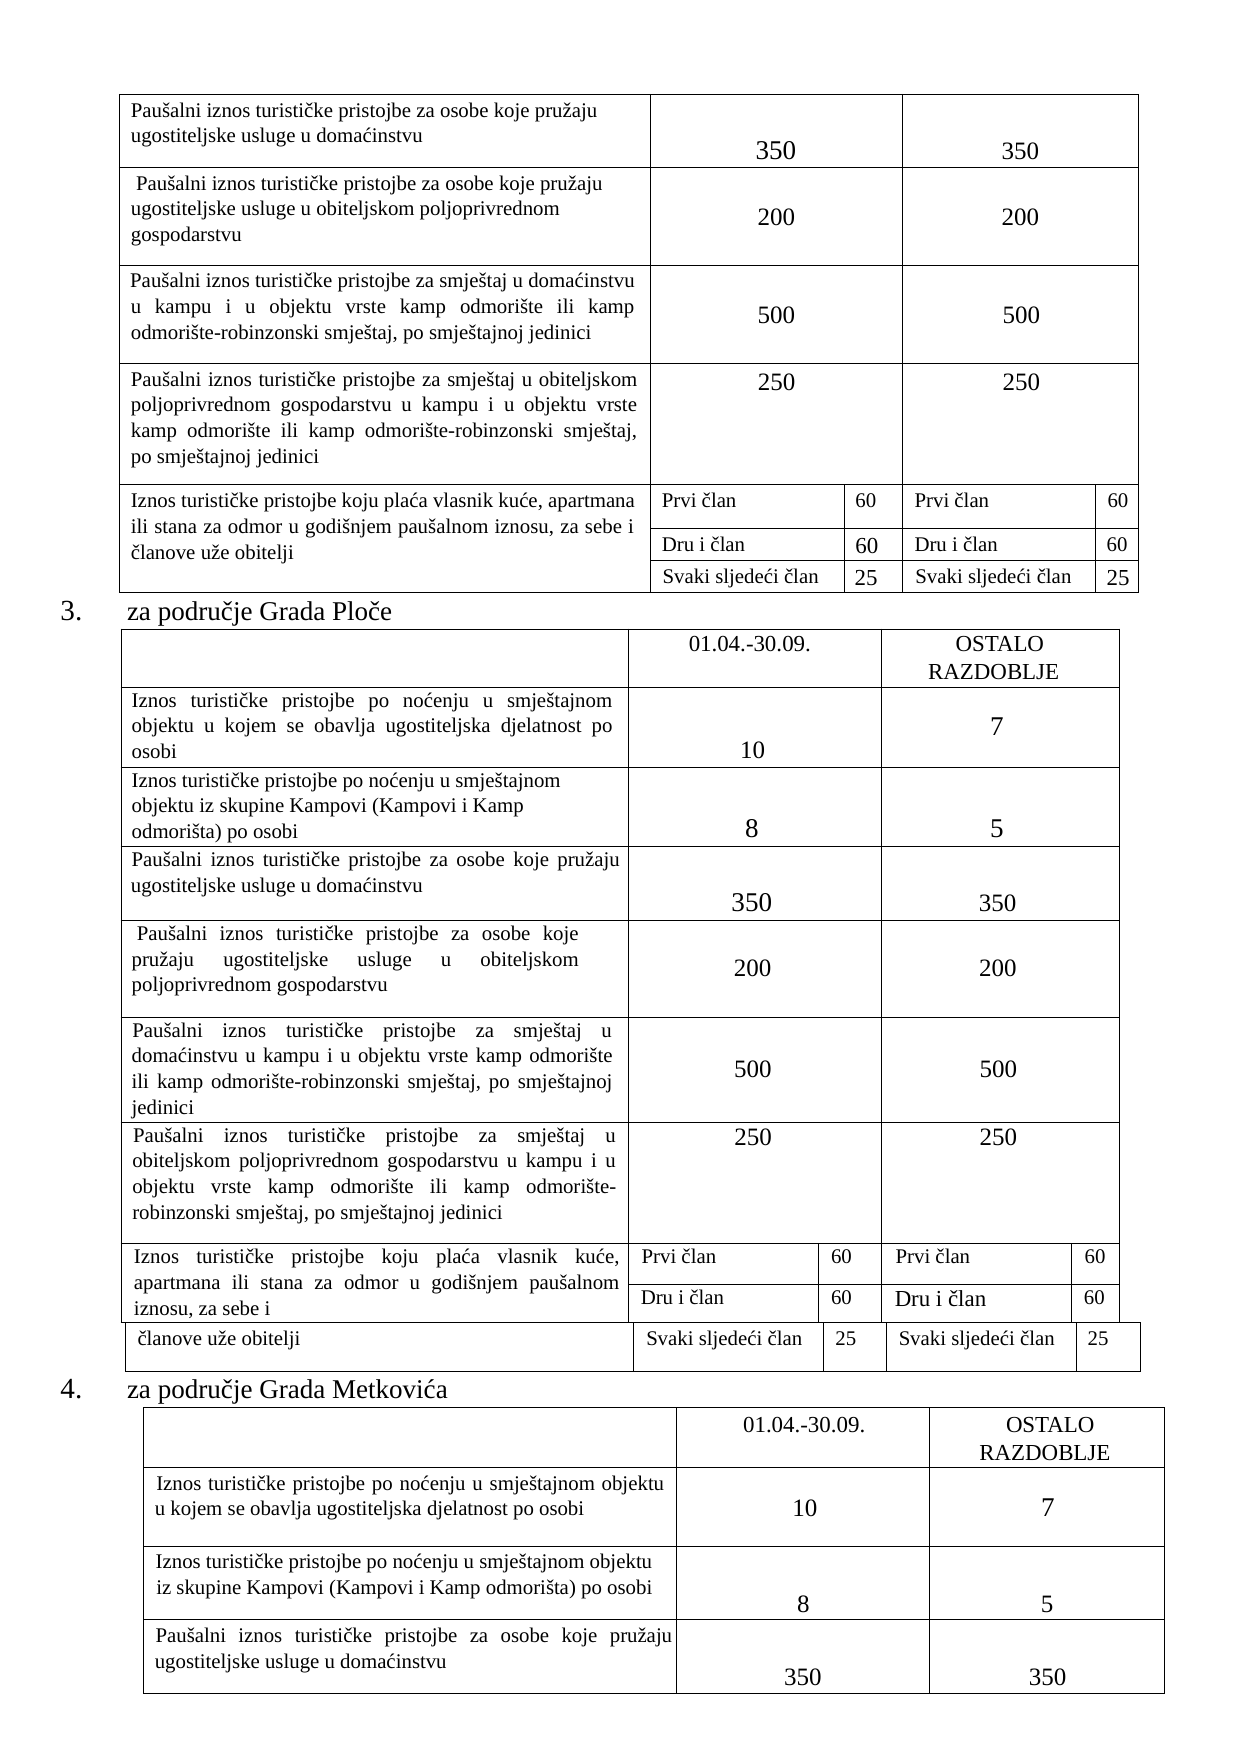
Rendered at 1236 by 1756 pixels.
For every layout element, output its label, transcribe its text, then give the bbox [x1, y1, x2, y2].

table_cell 350 [629, 847, 819, 920]
list za područje Grada Ploče [60, 593, 1150, 626]
table_cell Paušalni iznos turističke pristojbe za smještaj u obiteljskom poljoprivrednom gospodarstvu u kampu i u objektu vrste kamp odmorište ili kamp odmorište-robinzonski smještaj, po smještajnoj jedinici [122, 1123, 628, 1243]
table_cell [1120, 920, 1140, 1016]
table_cell 8 [629, 768, 819, 846]
table_cell [1120, 767, 1140, 846]
table_header 01.04.-30.09. [677, 1408, 869, 1467]
table_header [1072, 630, 1119, 687]
table_cell [1072, 921, 1119, 1016]
table_cell 60 [1072, 1285, 1119, 1322]
table_cell [819, 688, 881, 767]
table_cell 200 [629, 921, 819, 1016]
table_cell 25 [845, 561, 902, 592]
table_cell [1120, 846, 1140, 920]
table_cell Paušalni iznos turističke pristojbe za osobe koje pružaju ugostiteljske usluge u obiteljskom poljoprivrednom gospodarstvu [122, 921, 628, 1016]
table_cell 350 [903, 95, 1095, 167]
table_cell Dru i član [651, 529, 844, 560]
table_cell [819, 847, 881, 920]
table_cell 8 [677, 1547, 869, 1619]
table_cell 250 [629, 1123, 819, 1243]
table_cell Svaki sljedeći član [903, 561, 1095, 592]
table_cell 25 [1077, 1323, 1140, 1371]
table_cell 200 [651, 168, 844, 265]
table_cell [1095, 364, 1138, 484]
table_header [122, 630, 628, 687]
table_cell [121, 1323, 125, 1371]
table_cell članove uže obitelji [126, 1323, 633, 1371]
table_header [1120, 629, 1140, 687]
table_cell [1095, 266, 1138, 363]
table_cell [1120, 1620, 1164, 1693]
table_cell [819, 1018, 881, 1121]
table_cell 350 [882, 847, 1072, 920]
table_cell Paušalni iznos turističke pristojbe za osobe koje pružaju ugostiteljske usluge u domaćinstvu [120, 95, 650, 167]
table_cell Paušalni iznos turističke pristojbe za osobe koje pružaju ugostiteljske usluge u domaćinstvu [144, 1620, 676, 1693]
table_cell [1120, 1016, 1140, 1121]
table_cell [869, 1620, 929, 1693]
table_cell [1072, 847, 1119, 920]
table_header OSTALO RAZDOBLJE [930, 1408, 1120, 1467]
table_header [869, 1408, 929, 1467]
table_cell Svaki sljedeći član [634, 1323, 823, 1371]
table_cell Paušalni iznos turističke pristojbe za smještaj u domaćinstvu u kampu i u objektu vrste kamp odmorište ili kamp odmorište-robinzonski smještaj, po smještajnoj jedinici [122, 1018, 628, 1121]
table_cell [1072, 1018, 1119, 1121]
table_cell 60 [819, 1285, 881, 1322]
table_cell [844, 95, 902, 167]
table_cell 250 [651, 364, 844, 484]
table_cell [1120, 1284, 1140, 1322]
table_cell Iznos turističke pristojbe po noćenju u smještajnom objektu iz skupine Kampovi (Kampovi i Kamp odmorišta) po osobi [122, 768, 628, 846]
table_cell Iznos turističke pristojbe koju plaća vlasnik kuće, apartmana ili stana za odmor u godišnjem paušalnom iznosu, za sebe i članove uže obitelji [120, 485, 650, 592]
table_cell [844, 266, 902, 363]
table_cell 500 [651, 266, 844, 363]
table_cell [1072, 768, 1119, 846]
table_cell Prvi član [903, 485, 1095, 528]
table_cell 500 [882, 1018, 1072, 1121]
table_header [819, 630, 881, 687]
table_cell [819, 921, 881, 1016]
table_cell Iznos turističke pristojbe po noćenju u smještajnom objektu iz skupine Kampovi (Kampovi i Kamp odmorišta) po osobi [144, 1547, 676, 1619]
table_cell Dru i član [629, 1285, 818, 1322]
table_cell 350 [651, 95, 844, 167]
table_cell [1095, 168, 1138, 265]
table_cell [1072, 1123, 1119, 1243]
table_cell 10 [677, 1468, 869, 1546]
table_cell 60 [1096, 529, 1138, 560]
table_cell [1120, 1468, 1164, 1546]
table_cell 60 [1096, 485, 1138, 528]
table_cell [869, 1468, 929, 1546]
table_cell 60 [845, 485, 902, 528]
table_cell [1120, 1547, 1164, 1619]
table_cell Paušalni iznos turističke pristojbe za smještaj u domaćinstvu u kampu i u objektu vrste kamp odmorište ili kamp odmorište-robinzonski smještaj, po smještajnoj jedinici [120, 266, 650, 363]
table_cell 60 [1072, 1244, 1119, 1283]
table_cell 200 [882, 921, 1072, 1016]
table_cell 200 [903, 168, 1095, 265]
table_cell Prvi član [651, 485, 844, 528]
table_cell Prvi član [882, 1244, 1071, 1283]
table_cell Svaki sljedeći član [651, 561, 844, 592]
table_cell 60 [819, 1244, 881, 1283]
table_cell 250 [882, 1123, 1072, 1243]
table_cell Paušalni iznos turističke pristojbe za smještaj u obiteljskom poljoprivrednom gospodarstvu u kampu i u objektu vrste kamp odmorište ili kamp odmorište-robinzonski smještaj, po smještajnoj jedinici [120, 364, 650, 484]
table_cell Prvi član [629, 1244, 818, 1283]
table_cell [869, 1547, 929, 1619]
table_cell 5 [882, 768, 1072, 846]
table_cell 5 [930, 1547, 1120, 1619]
table_header [144, 1408, 676, 1467]
table_cell Iznos turističke pristojbe po noćenju u smještajnom objektu u kojem se obavlja ugostiteljska djelatnost po osobi [144, 1468, 676, 1546]
table_cell [1072, 688, 1119, 767]
table_cell Paušalni iznos turističke pristojbe za osobe koje pružaju ugostiteljske usluge u obiteljskom poljoprivrednom gospodarstvu [120, 168, 650, 265]
table_cell [1120, 1243, 1140, 1283]
table_header 01.04.-30.09. [629, 630, 819, 687]
table_cell 500 [629, 1018, 819, 1121]
table_cell 7 [882, 688, 1072, 767]
table_cell 7 [930, 1468, 1120, 1546]
table_cell 10 [629, 688, 819, 767]
table_cell Svaki sljedeći član [887, 1323, 1076, 1371]
table_cell [844, 364, 902, 484]
table_cell [819, 1123, 881, 1243]
table_cell 350 [930, 1620, 1120, 1693]
table_cell [1120, 687, 1140, 767]
table_cell 25 [1096, 561, 1138, 592]
table_cell 25 [824, 1323, 886, 1371]
table_cell [1120, 1121, 1140, 1243]
table_cell 500 [903, 266, 1095, 363]
table_cell 250 [903, 364, 1095, 484]
table_cell Dru i član [882, 1285, 1071, 1322]
table_cell Dru i član [903, 529, 1095, 560]
table_cell Iznos turističke pristojbe koju plaća vlasnik kuće, apartmana ili stana za odmor u godišnjem paušalnom iznosu, za sebe i [122, 1244, 628, 1322]
table_cell 60 [845, 529, 902, 560]
table_cell 350 [677, 1620, 869, 1693]
table_header OSTALO RAZDOBLJE [882, 630, 1072, 687]
table_cell Iznos turističke pristojbe po noćenju u smještajnom objektu u kojem se obavlja ugostiteljska djelatnost po osobi [122, 688, 628, 767]
table_cell Paušalni iznos turističke pristojbe za osobe koje pružaju ugostiteljske usluge u domaćinstvu [122, 847, 628, 920]
table_cell [819, 768, 881, 846]
table_cell [1095, 95, 1138, 167]
list za područje Grada Metkovića [60, 1371, 1150, 1405]
table_header [1120, 1408, 1164, 1467]
table_cell [844, 168, 902, 265]
